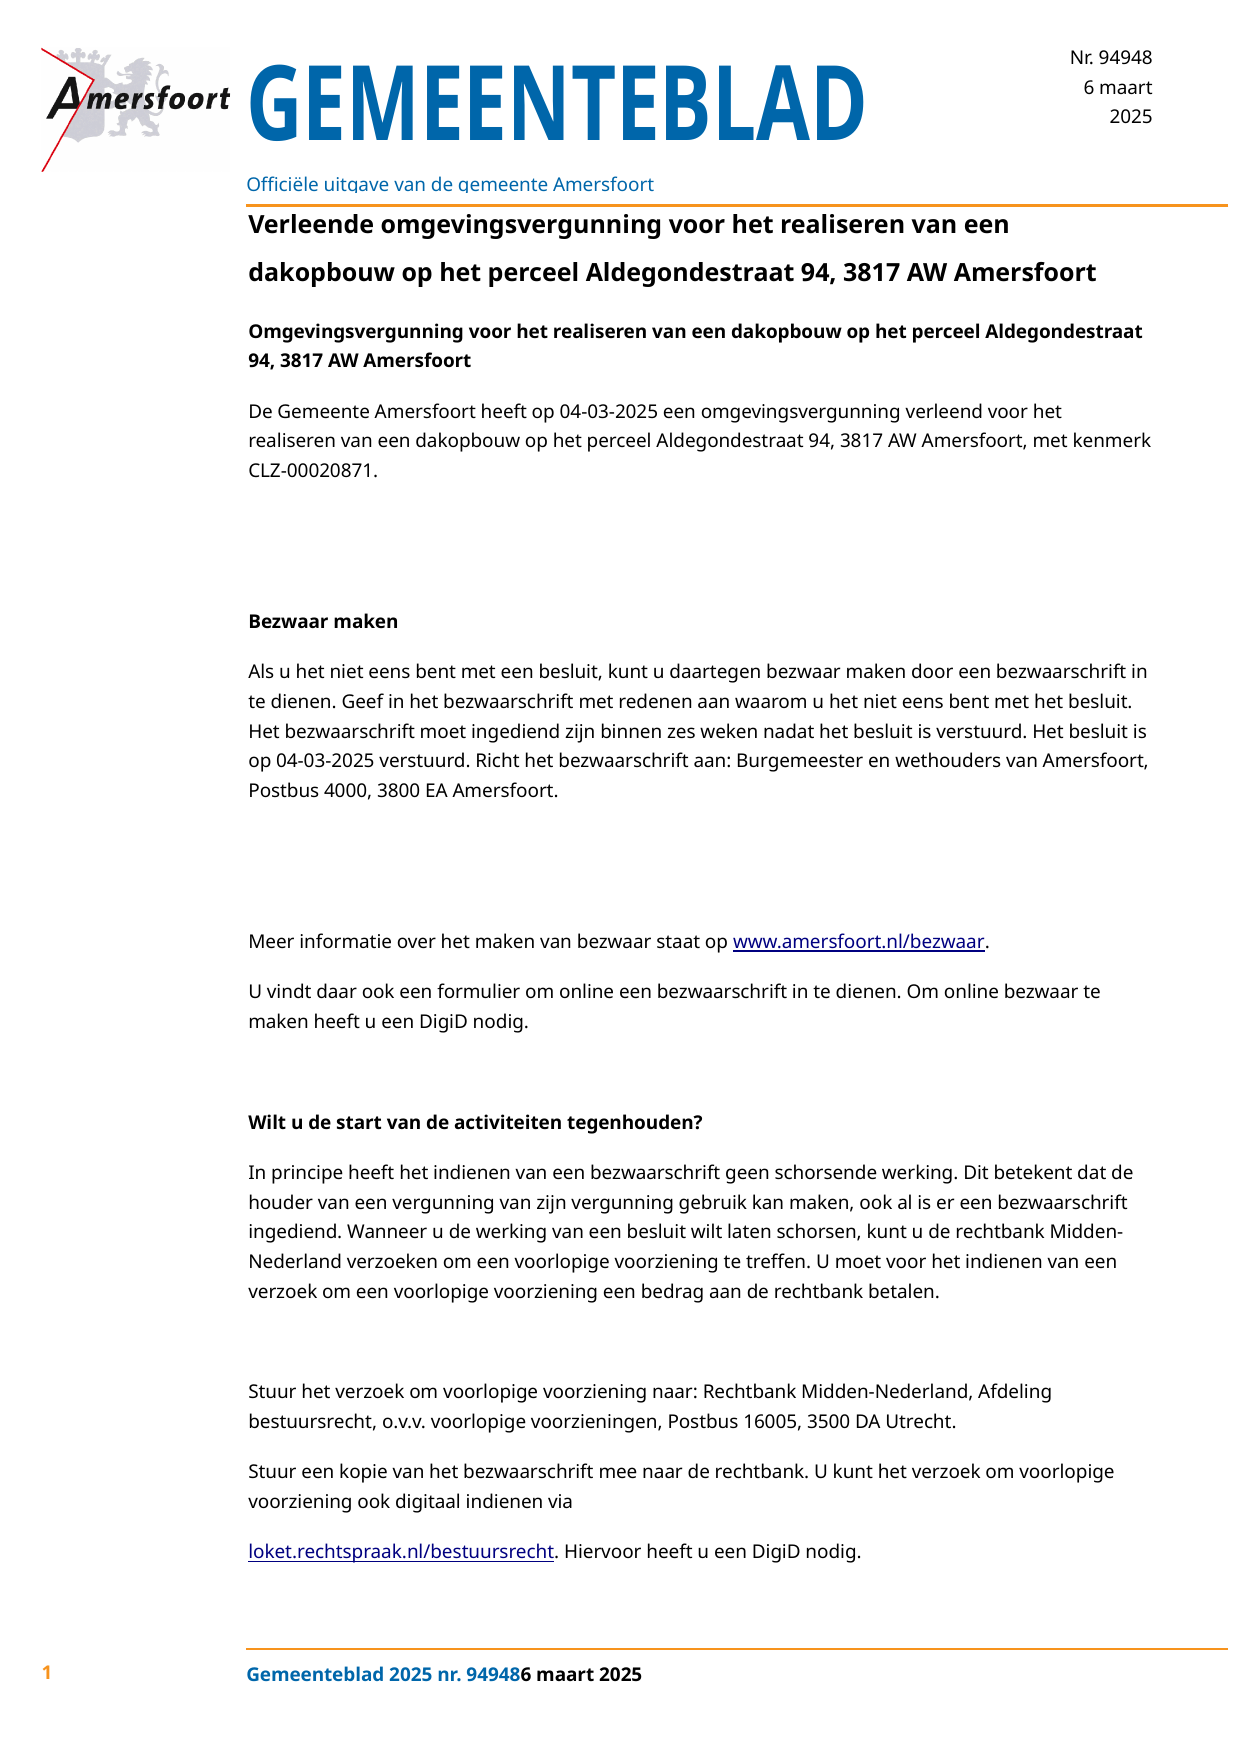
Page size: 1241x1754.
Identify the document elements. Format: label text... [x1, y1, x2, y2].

text Bezwaar maken [248, 608, 1152, 634]
text Meer informatie over het maken van bezwaar staat op www.amersfoort.nl/bezwaar. [248, 928, 1152, 954]
text Verleende omgevingsvergunning voor het realiseren van een dakopbouw op het perceel Aldegondestraat 94, 3817 AW Amersfoort [248, 207, 1152, 288]
text Stuur het verzoek om voorlopige voorziening naar: Rechtbank Midden-Nederland, Afdeling bestuursrecht, o.v.v. voorlopige voorzieningen, Postbus 16005, 3500 DA Utrecht. [248, 1379, 1152, 1434]
text loket.rechtspraak.nl/bestuursrecht. Hiervoor heeft u een DigiD nodig. [248, 1539, 1152, 1564]
text In principe heeft het indienen van een bezwaarschrift geen schorsende werking. Dit betekent dat de houder van een vergunning van zijn vergunning gebruik kan maken, ook al is er een bezwaarschrift ingediend. Wanneer u de werking van een besluit wilt laten schorsen, kunt u de rechtbank Midden-Nederland verzoeken om een voorlopige voorziening te treffen. U moet voor het indienen van een verzoek om een voorlopige voorziening een bedrag aan de rechtbank betalen. [248, 1159, 1152, 1304]
text Wilt u de start van de activiteiten tegenhouden? [248, 1109, 1152, 1135]
text De Gemeente Amersfoort heeft op 04-03-2025 een omgevingsvergunning verleend voor het realiseren van een dakopbouw op het perceel Aldegondestraat 94, 3817 AW Amersfoort, met kenmerk CLZ-00020871. [248, 398, 1152, 483]
text Als u het niet eens bent met een besluit, kunt u daartegen bezwaar maken door een bezwaarschrift in te dienen. Geef in het bezwaarschrift met redenen aan waarom u het niet eens bent met het besluit. Het bezwaarschrift moet ingediend zijn binnen zes weken nadat het besluit is verstuurd. Het besluit is op 04-03-2025 verstuurd. Richt het bezwaarschrift aan: Burgemeester en wethouders van Amersfoort, Postbus 4000, 3800 EA Amersfoort. [248, 659, 1152, 803]
text U vindt daar ook een formulier om online een bezwaarschrift in te dienen. Om online bezwaar te maken heeft u een DigiD nodig. [248, 979, 1152, 1034]
text Omgevingsvergunning voor het realiseren van een dakopbouw op het perceel Aldegondestraat 94, 3817 AW Amersfoort [248, 318, 1152, 373]
text Stuur een kopie van het bezwaarschrift mee naar de rechtbank. U kunt het verzoek om voorlopige voorziening ook digitaal indienen via [248, 1459, 1152, 1514]
picture [41, 47, 231, 172]
